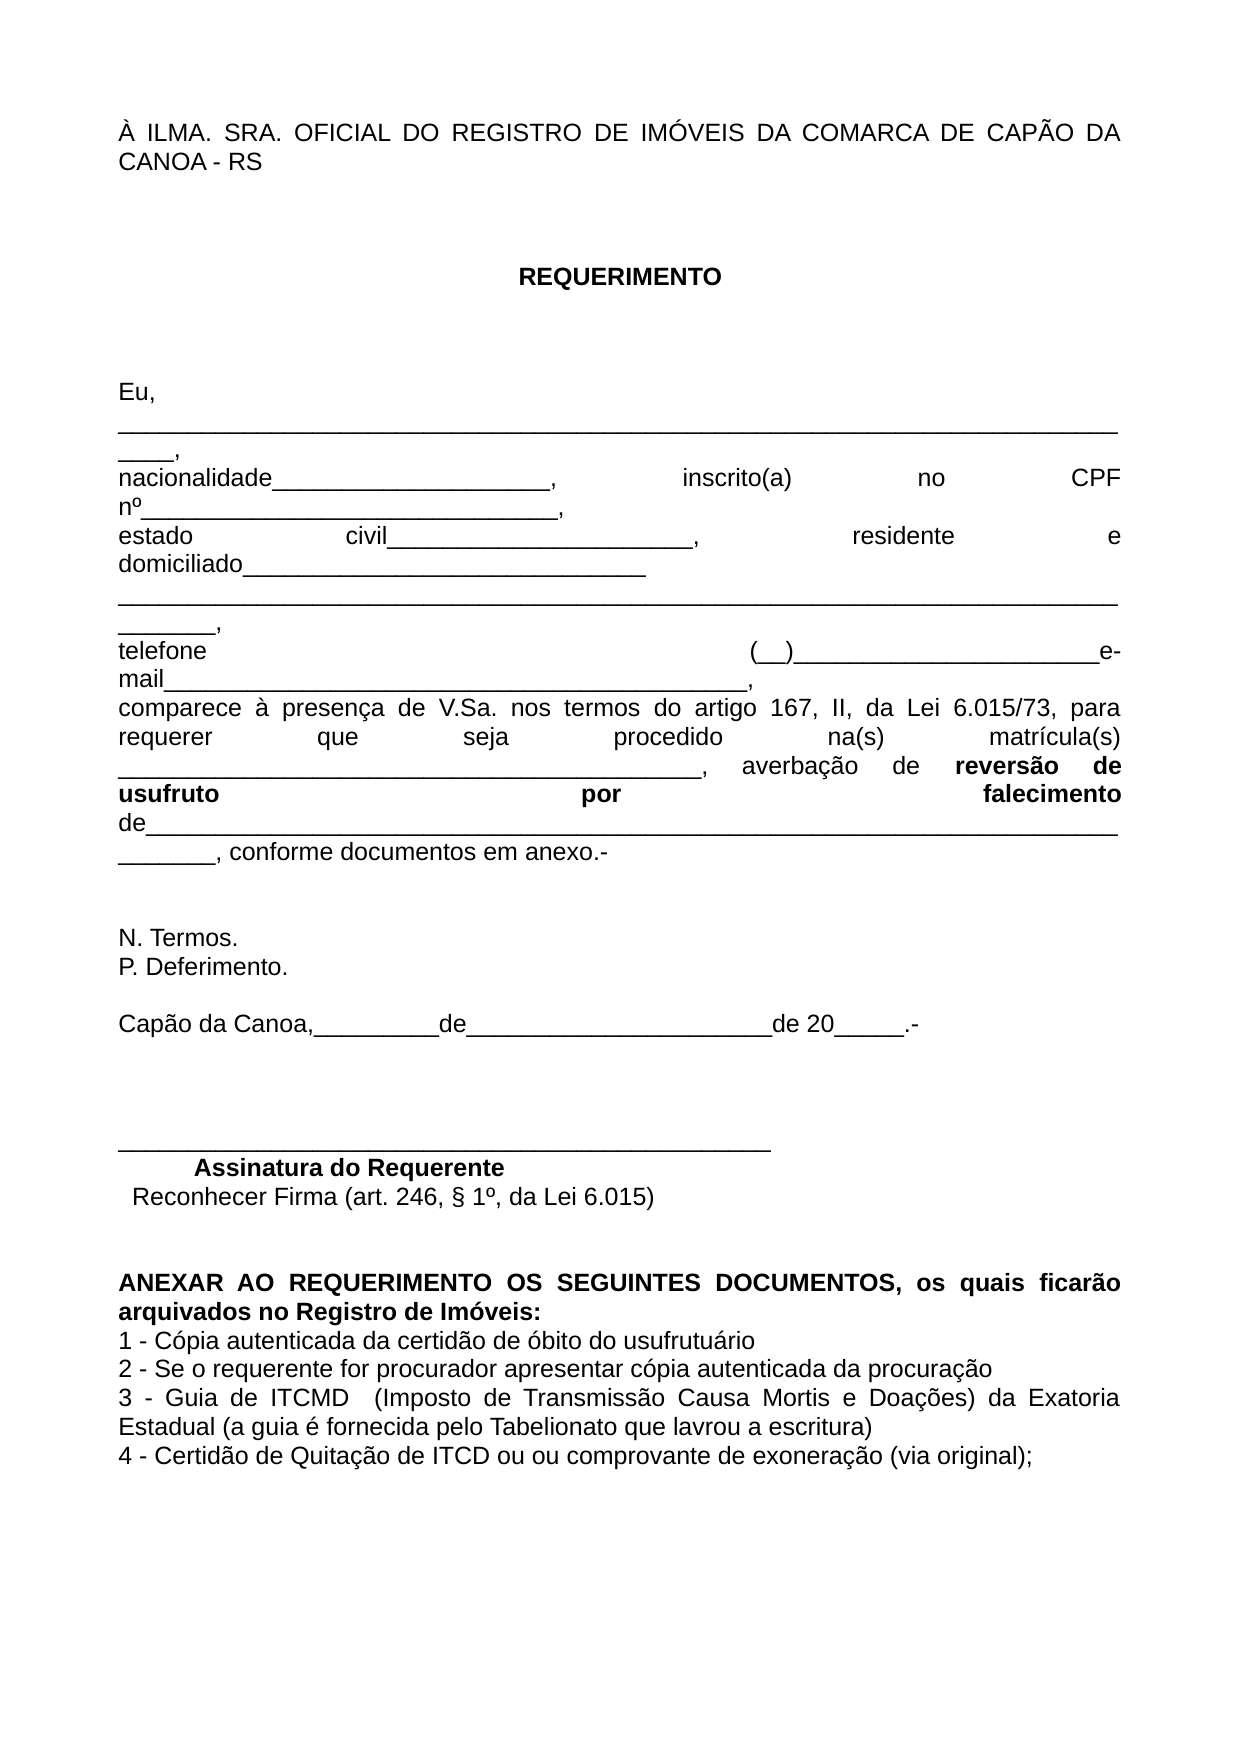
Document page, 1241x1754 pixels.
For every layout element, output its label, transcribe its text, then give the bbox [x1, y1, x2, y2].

text _______________________________________________________________________________, [118, 578, 1122, 636]
text estado civil______________________, residente e domiciliado_____________________________ [118, 521, 1122, 578]
text Assinatura do Requerente [118, 1153, 1122, 1182]
text Reconhecer Firma (art. 246, § 1º, da Lei 6.015) [118, 1182, 1122, 1211]
text N. Termos. [118, 923, 1122, 952]
text ANEXAR AO REQUERIMENTO OS SEGUINTES DOCUMENTOS, os quais ficarão arquivados no Registro de Imóveis: [118, 1268, 1122, 1326]
text 2 - Se o requerente for procurador apresentar cópia autenticada da procuração [118, 1354, 1122, 1383]
text _______________________________________________ [118, 1124, 1122, 1153]
text Capão da Canoa,_________de______________________de 20_____.- [118, 1009, 1122, 1038]
text comparece à presença de V.Sa. nos termos do artigo 167, II, da Lei 6.015/73, para requerer que seja procedido na(s) matrícula(s) __________________________________________, averbação de reversão de usufruto por falecimento de_____________________________________________________________________________, conforme documentos em anexo.- [118, 693, 1122, 866]
text P. Deferimento. [118, 952, 1122, 981]
text Eu, ____________________________________________________________________________, [118, 377, 1122, 463]
text nacionalidade____________________, inscrito(a) no CPF nº______________________________, [118, 463, 1122, 521]
text 4 - Certidão de Quitação de ITCD ou ou comprovante de exoneração (via original); [118, 1441, 1122, 1469]
text telefone (__)______________________e-mail__________________________________________, [118, 636, 1122, 693]
text À ILMA. SRA. OFICIAL DO REGISTRO DE IMÓVEIS DA COMARCA DE CAPÃO DA CANOA - RS [118, 118, 1122, 176]
text 1 - Cópia autenticada da certidão de óbito do usufrutuário [118, 1326, 1122, 1354]
text 3 - Guia de ITCMD (Imposto de Transmissão Causa Mortis e Doações) da Exatoria Estadual (a guia é fornecida pelo Tabelionato que lavrou a escritura) [118, 1383, 1122, 1441]
text REQUERIMENTO [118, 262, 1122, 291]
